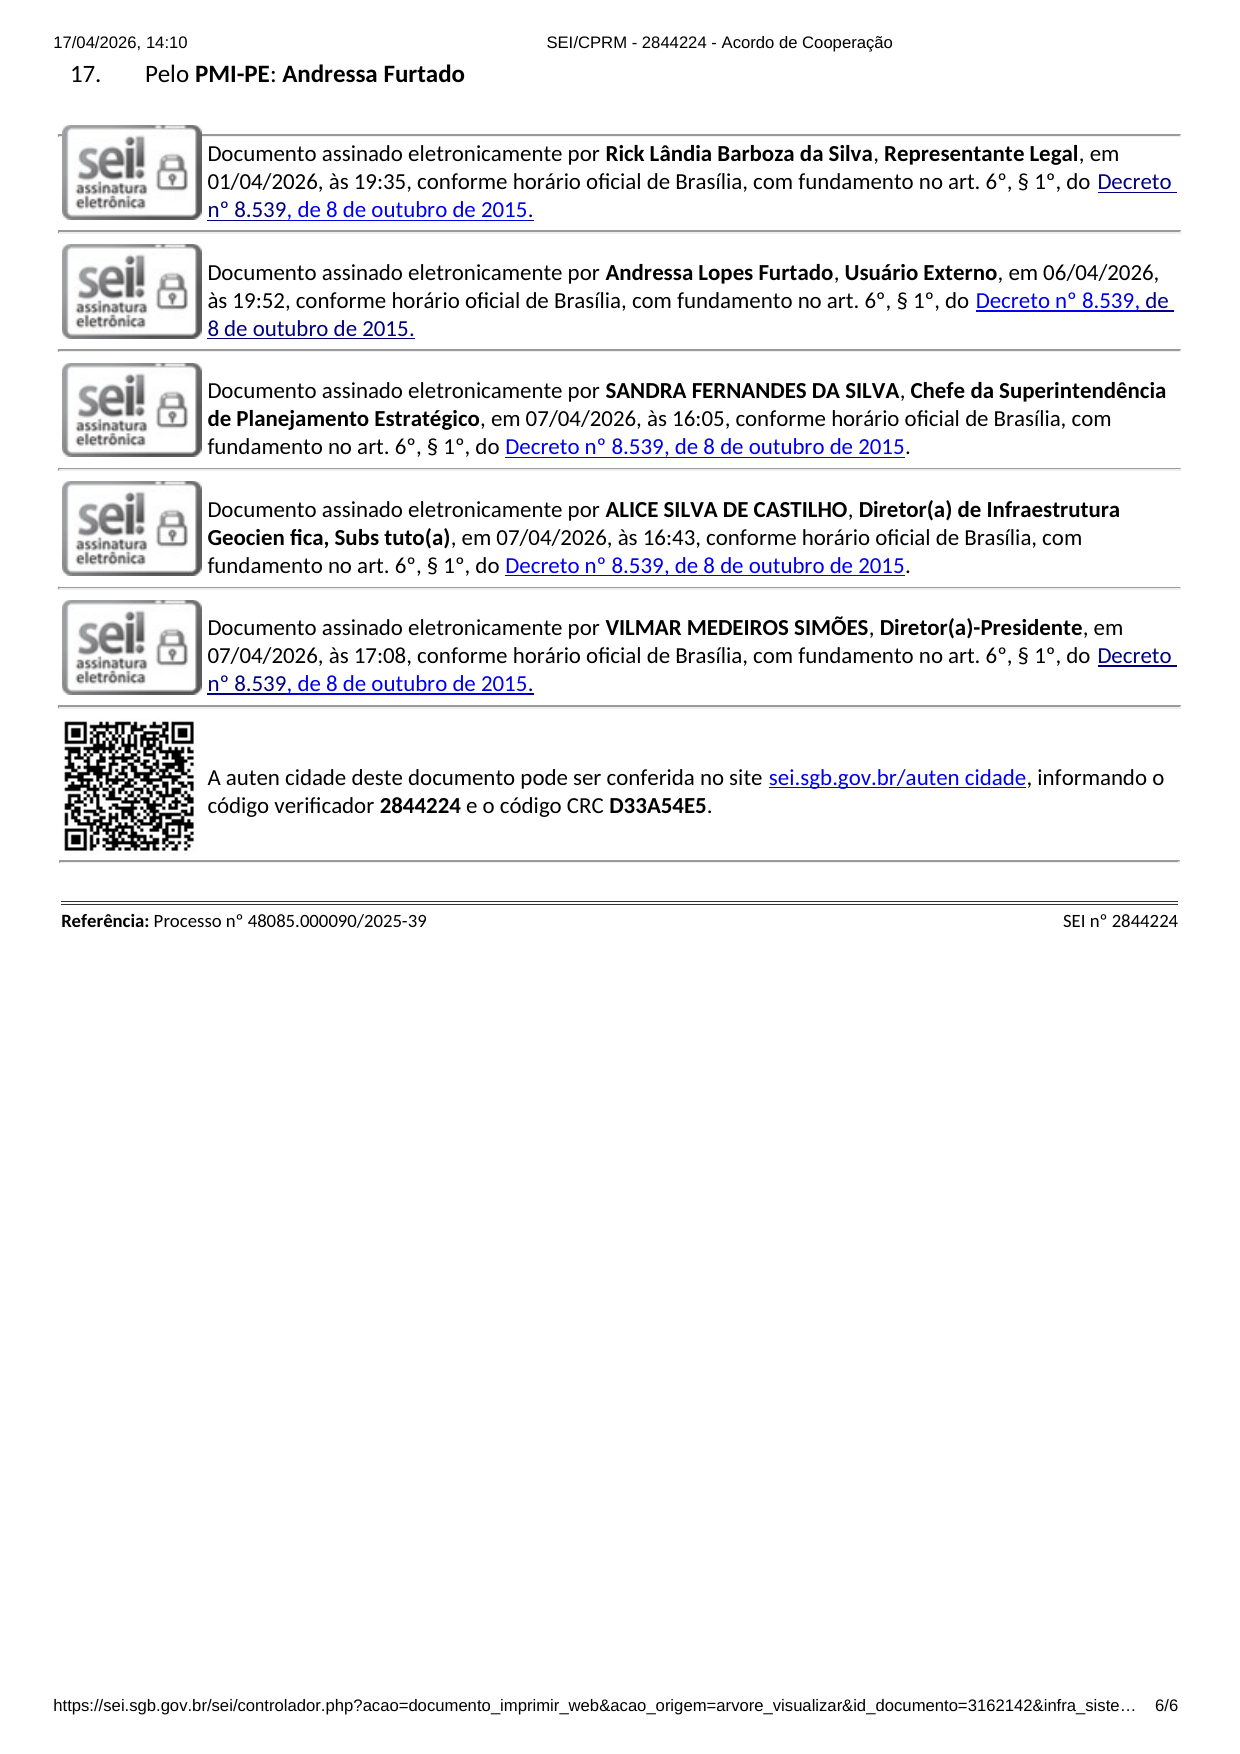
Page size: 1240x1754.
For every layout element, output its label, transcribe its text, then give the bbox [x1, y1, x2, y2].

text Documento assinado eletronicamente por VILMAR MEDEIROS SIMÕES, Diretor(a)-Presidente, em 07/04/2026, às 17:08, conforme horário oficial de Brasília, com fundamento no art. 6º, § 1º, do Decreto nº 8.539, de 8 de outubro de 2015. [207, 613, 1177, 697]
text A auten cidade deste documento pode ser conferida no site sei.sgb.gov.br/auten cidade, informando o código verificador 2844224 e o código CRC D33A54E5. [207, 763, 1177, 819]
subtitle Pelo PMI-PE: Andressa Furtado [70, 58, 1178, 88]
text Documento assinado eletronicamente por Rick Lândia Barboza da Silva, Representante Legal, em 01/04/2026, às 19:35, conforme horário oficial de Brasília, com fundamento no art. 6º, § 1º, do Decreto nº 8.539, de 8 de outubro de 2015. [207, 139, 1177, 223]
text Referência: Processo nº 48085.000090/2025-39 SEI nº 2844224 [61, 909, 1178, 932]
text Documento assinado eletronicamente por SANDRA FERNANDES DA SILVA, Chefe da Superintendência de Planejamento Estratégico, em 07/04/2026, às 16:05, conforme horário oficial de Brasília, com fundamento no art. 6º, § 1º, do Decreto nº 8.539, de 8 de outubro de 2015. [207, 376, 1177, 460]
text Documento assinado eletronicamente por Andressa Lopes Furtado, Usuário Externo, em 06/04/2026, às 19:52, conforme horário oficial de Brasília, com fundamento no art. 6º, § 1º, do Decreto nº 8.539, de 8 de outubro de 2015. [207, 258, 1177, 342]
text Documento assinado eletronicamente por ALICE SILVA DE CASTILHO, Diretor(a) de Infraestrutura Geocien fica, Subs tuto(a), em 07/04/2026, às 16:43, conforme horário oficial de Brasília, com fundamento no art. 6º, § 1º, do Decreto nº 8.539, de 8 de outubro de 2015. [207, 495, 1177, 579]
